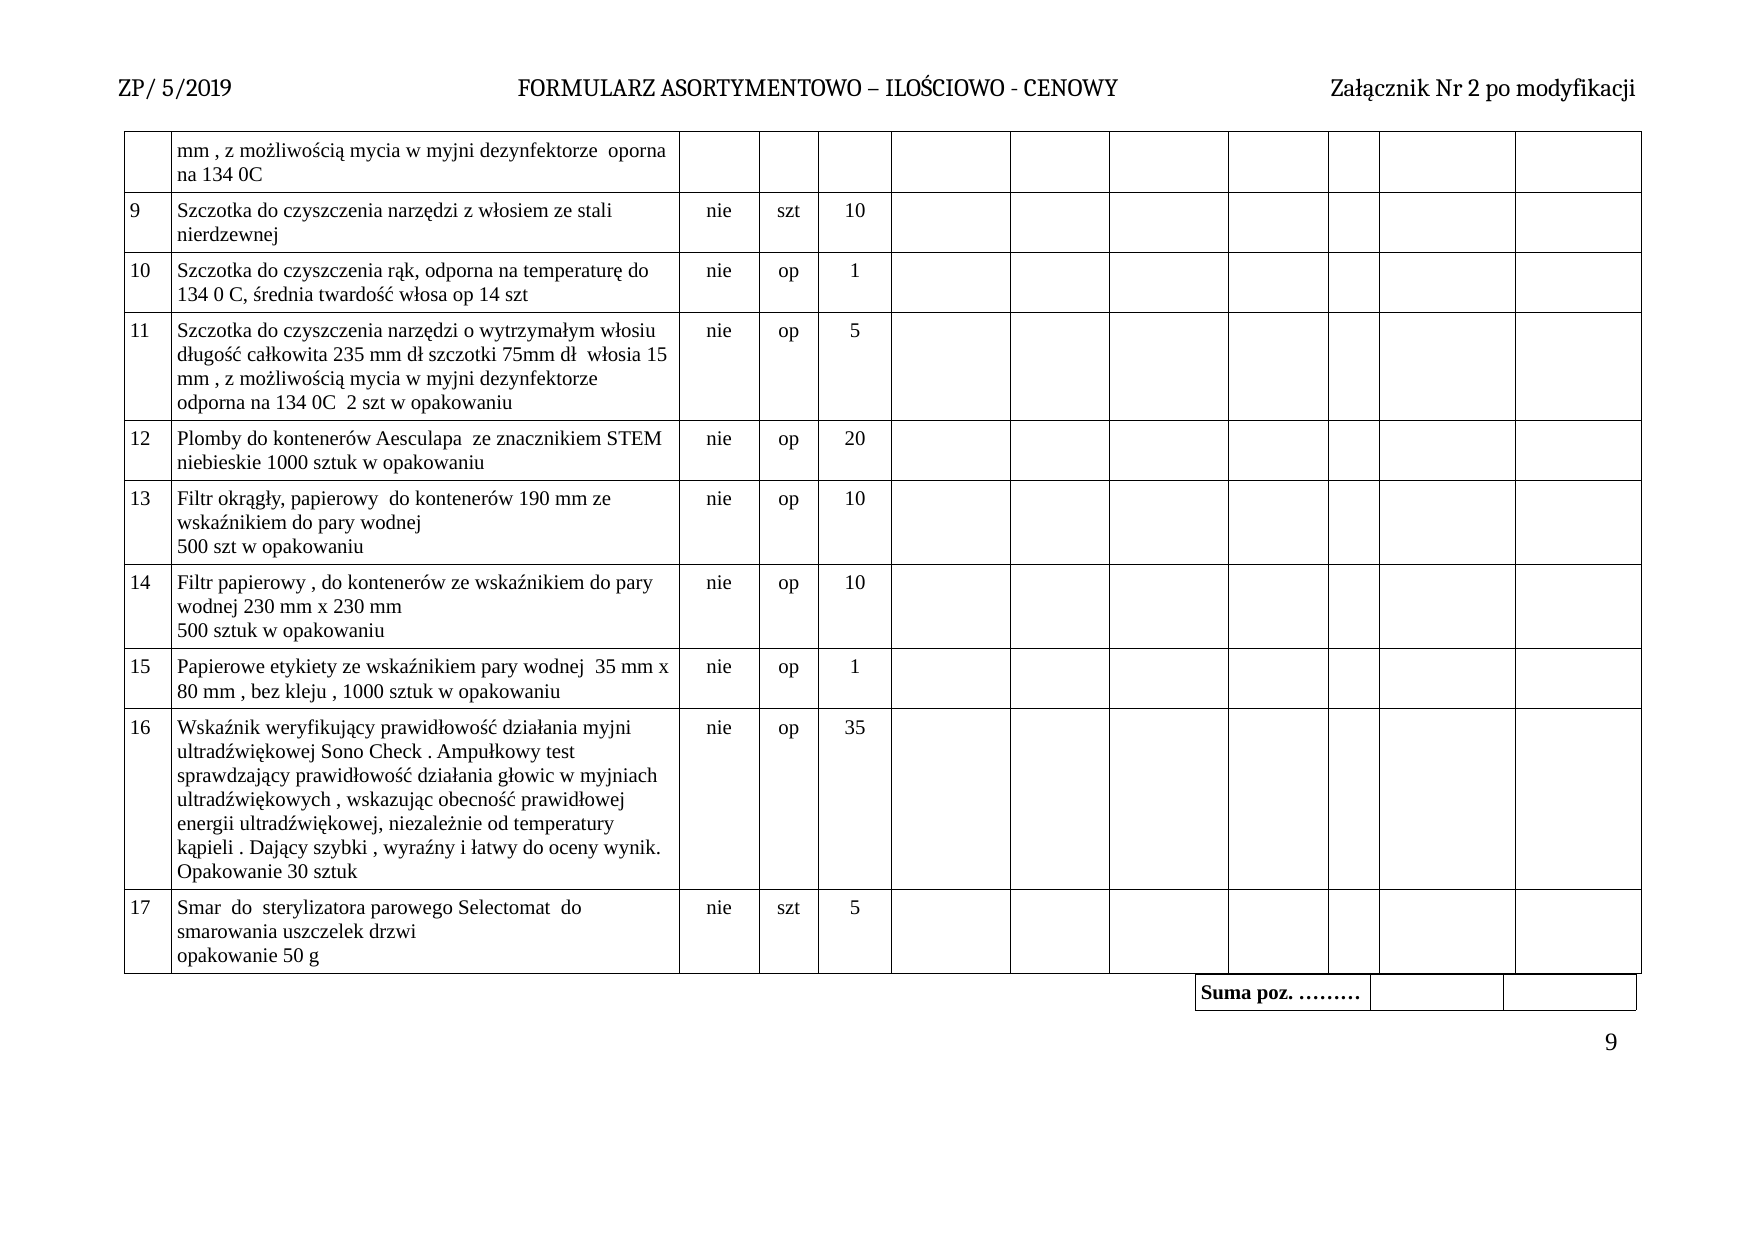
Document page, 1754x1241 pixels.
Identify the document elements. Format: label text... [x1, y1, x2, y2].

table_cell 20 [819, 421, 891, 480]
table_cell [1380, 481, 1515, 564]
table_cell [1110, 565, 1228, 648]
table_cell [1229, 709, 1328, 889]
table_cell 1 [819, 649, 891, 708]
table_cell [1380, 709, 1515, 889]
table_cell [1329, 313, 1379, 420]
table_cell 11 [125, 313, 171, 420]
table_cell [1516, 890, 1641, 973]
table_cell nie [680, 481, 759, 564]
table_cell [1516, 481, 1641, 564]
table_cell [1329, 890, 1379, 973]
table_cell [1380, 193, 1515, 251]
table_cell [1110, 193, 1228, 251]
table_cell [1329, 649, 1379, 708]
table_cell [1516, 132, 1641, 191]
table_cell op [760, 649, 818, 708]
table_cell [892, 193, 1010, 251]
table_cell [1329, 132, 1379, 191]
table_cell [1110, 649, 1228, 708]
table_cell nie [680, 649, 759, 708]
table_cell Szczotka do czyszczenia narzędzi o wytrzymałym włosiu długość całkowita 235 mm dł szczotki 75mm dł włosia 15 mm , z możliwością mycia w myjni dezynfektorze odporna na 134 0C 2 szt w opakowaniu [172, 313, 679, 420]
table_cell [1011, 481, 1109, 564]
table_header [1504, 975, 1636, 1009]
table_cell Szczotka do czyszczenia rąk, odporna na temperaturę do 134 0 C, średnia twardość włosa op 14 szt [172, 253, 679, 312]
table_cell [1229, 565, 1328, 648]
table_cell op [760, 709, 818, 889]
table_cell [1380, 649, 1515, 708]
table_cell szt [760, 890, 818, 973]
table_cell [1110, 253, 1228, 312]
table_cell [1229, 253, 1328, 312]
table_cell [1229, 193, 1328, 251]
table_cell szt [760, 193, 818, 251]
table_cell Wskaźnik weryfikujący prawidłowość działania myjni ultradźwiękowej Sono Check . Ampułkowy test sprawdzający prawidłowość działania głowic w myjniach ultradźwiękowych , wskazując obecność prawidłowej energii ultradźwiękowej, niezależnie od temperatury kąpieli . Dający szybki , wyraźny i łatwy do oceny wynik. Opakowanie 30 sztuk [172, 709, 679, 889]
table_cell [1380, 421, 1515, 480]
table_cell [1110, 890, 1228, 973]
table_cell [1011, 132, 1109, 191]
table_cell nie [680, 193, 759, 251]
table_cell [1516, 253, 1641, 312]
table_cell [892, 890, 1010, 973]
table_cell op [760, 253, 818, 312]
table_cell 15 [125, 649, 171, 708]
table_cell [819, 132, 891, 191]
table_cell nie [680, 565, 759, 648]
table_cell [1380, 253, 1515, 312]
table_cell [1110, 421, 1228, 480]
table_cell [1329, 421, 1379, 480]
table_cell [1329, 565, 1379, 648]
table_cell [1516, 313, 1641, 420]
table_cell [1011, 890, 1109, 973]
table_cell [1011, 313, 1109, 420]
table_cell 35 [819, 709, 891, 889]
table_cell [892, 313, 1010, 420]
table_cell 10 [125, 253, 171, 312]
table_cell [1011, 565, 1109, 648]
table_cell [1011, 709, 1109, 889]
table_cell 12 [125, 421, 171, 480]
table_cell Filtr papierowy , do kontenerów ze wskaźnikiem do pary wodnej 230 mm x 230 mm 500 sztuk w opakowaniu [172, 565, 679, 648]
table_cell [1229, 649, 1328, 708]
table_cell [1229, 132, 1328, 191]
table_header Suma poz. ……… [1196, 975, 1370, 1009]
table_cell [1516, 421, 1641, 480]
table_cell [680, 132, 759, 191]
table_cell [892, 565, 1010, 648]
table_cell [1329, 481, 1379, 564]
table_cell [1516, 565, 1641, 648]
table_cell [1329, 709, 1379, 889]
table_cell [1011, 253, 1109, 312]
table_cell [125, 132, 171, 191]
table_cell mm , z możliwością mycia w myjni dezynfektorze oporna na 134 0C [172, 132, 679, 191]
table_cell [1011, 649, 1109, 708]
table_cell 9 [125, 193, 171, 251]
table_cell 16 [125, 709, 171, 889]
table_cell [1011, 421, 1109, 480]
table_cell [1516, 193, 1641, 251]
table_cell 5 [819, 313, 891, 420]
table_cell [1380, 313, 1515, 420]
table_cell Smar do sterylizatora parowego Selectomat do smarowania uszczelek drzwi opakowanie 50 g [172, 890, 679, 973]
table_cell [1110, 132, 1228, 191]
table_cell [1380, 132, 1515, 191]
table_cell nie [680, 709, 759, 889]
table_cell 10 [819, 481, 891, 564]
table_cell [1229, 890, 1328, 973]
table_cell [892, 253, 1010, 312]
table_cell op [760, 481, 818, 564]
table_cell op [760, 421, 818, 480]
table_cell nie [680, 421, 759, 480]
table_cell [1516, 709, 1641, 889]
table_cell [1329, 193, 1379, 251]
table_cell Filtr okrągły, papierowy do kontenerów 190 mm ze wskaźnikiem do pary wodnej 500 szt w opakowaniu [172, 481, 679, 564]
table_cell Szczotka do czyszczenia narzędzi z włosiem ze stali nierdzewnej [172, 193, 679, 251]
table_cell nie [680, 253, 759, 312]
table_cell nie [680, 890, 759, 973]
table_cell [892, 132, 1010, 191]
table_cell 10 [819, 193, 891, 251]
table_cell [1229, 421, 1328, 480]
table_cell Papierowe etykiety ze wskaźnikiem pary wodnej 35 mm x 80 mm , bez kleju , 1000 sztuk w opakowaniu [172, 649, 679, 708]
table_cell 5 [819, 890, 891, 973]
table_cell [1516, 649, 1641, 708]
table_cell 10 [819, 565, 891, 648]
table_cell op [760, 313, 818, 420]
table_cell [1110, 481, 1228, 564]
table_cell 14 [125, 565, 171, 648]
table_cell [760, 132, 818, 191]
table_cell [1011, 193, 1109, 251]
table_cell [1380, 565, 1515, 648]
table_cell 1 [819, 253, 891, 312]
table_cell [1110, 709, 1228, 889]
table_cell nie [680, 313, 759, 420]
table_cell op [760, 565, 818, 648]
table_cell [892, 649, 1010, 708]
table_cell [892, 481, 1010, 564]
table_header [1371, 975, 1503, 1009]
table_cell [892, 421, 1010, 480]
table_cell [892, 709, 1010, 889]
table_cell [1110, 313, 1228, 420]
table_cell 13 [125, 481, 171, 564]
table_cell [1229, 313, 1328, 420]
table_cell 17 [125, 890, 171, 973]
table_cell [1380, 890, 1515, 973]
table_cell Plomby do kontenerów Aesculapa ze znacznikiem STEM niebieskie 1000 sztuk w opakowaniu [172, 421, 679, 480]
table_cell [1229, 481, 1328, 564]
table_cell [1329, 253, 1379, 312]
